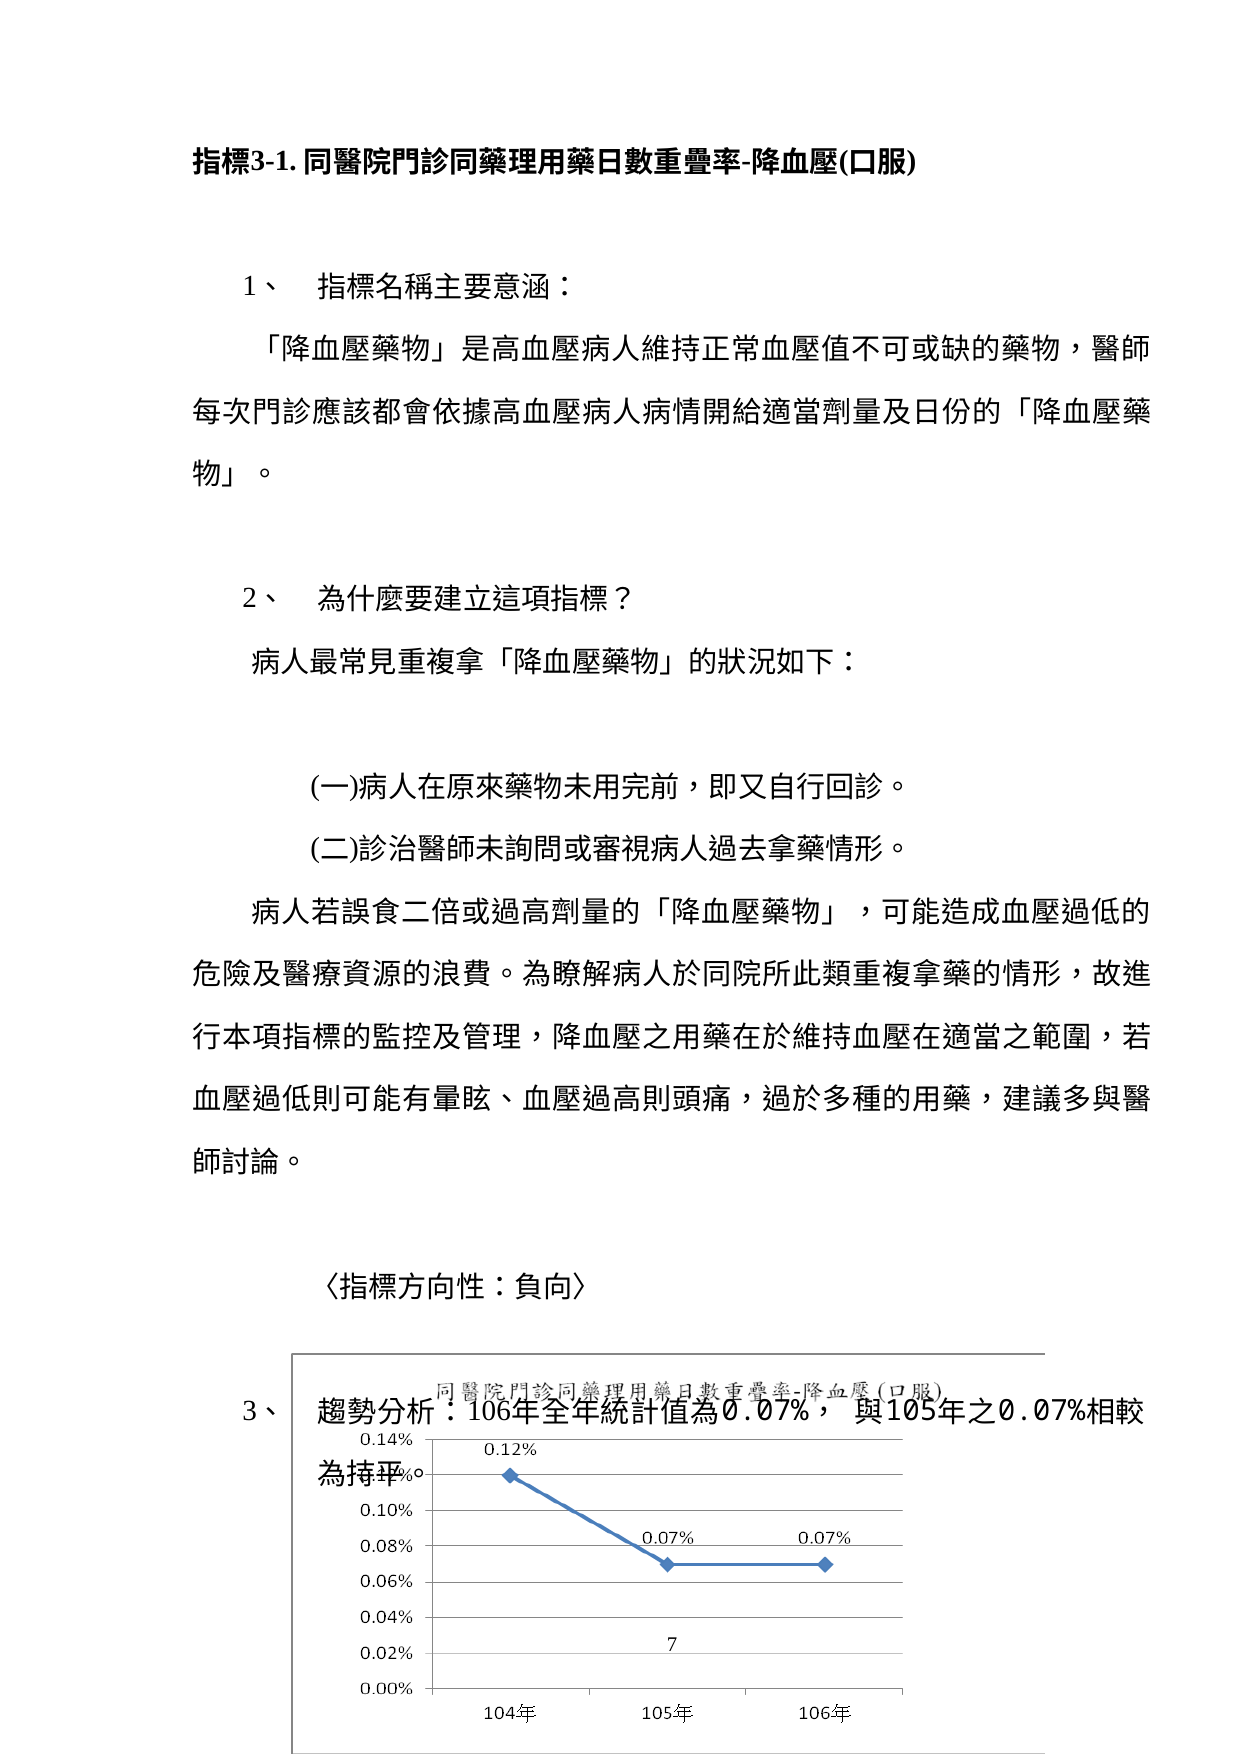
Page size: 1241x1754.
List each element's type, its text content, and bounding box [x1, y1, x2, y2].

text 病人最常見重複拿「降血壓藥物」的狀況如下： [192, 618, 1152, 680]
text 「降血壓藥物」是高血壓病人維持正常血壓值不可或缺的藥物，醫師每次門診應該都會依據高血壓病人病情開給適當劑量及日份的「降血壓藥物」。 [192, 305, 1152, 493]
text (一)病人在原來藥物未用完前，即又自行回診。 [310, 743, 1107, 805]
list 指標名稱主要意涵： [242, 243, 1145, 305]
list 趨勢分析：106年全年統計值為0.07%， 與105年之0.07%相較為持平。 [242, 1368, 291, 1493]
text (二)診治醫師未詢問或審視病人過去拿藥情形。 [310, 805, 1107, 868]
list 為什麼要建立這項指標？ [242, 555, 1145, 618]
text 〈指標方向性：負向〉 [295, 1243, 1145, 1305]
text 病人若誤食二倍或過高劑量的「降血壓藥物」，可能造成血壓過低的危險及醫療資源的浪費。為瞭解病人於同院所此類重複拿藥的情形，故進行本項指標的監控及管理，降血壓之用藥在於維持血壓在適當之範圍，若血壓過低則可能有暈眩、血壓過高則頭痛，過於多種的用藥，建議多與醫師討論。 [192, 868, 1152, 1180]
list 趨勢分析：106年全年統計值為0.07%， 與105年之0.07%相較為持平。 [1045, 1368, 1145, 1493]
text 指標3-1. 同醫院門診同藥理用藥日數重疊率-降血壓(口服) [192, 118, 1145, 180]
